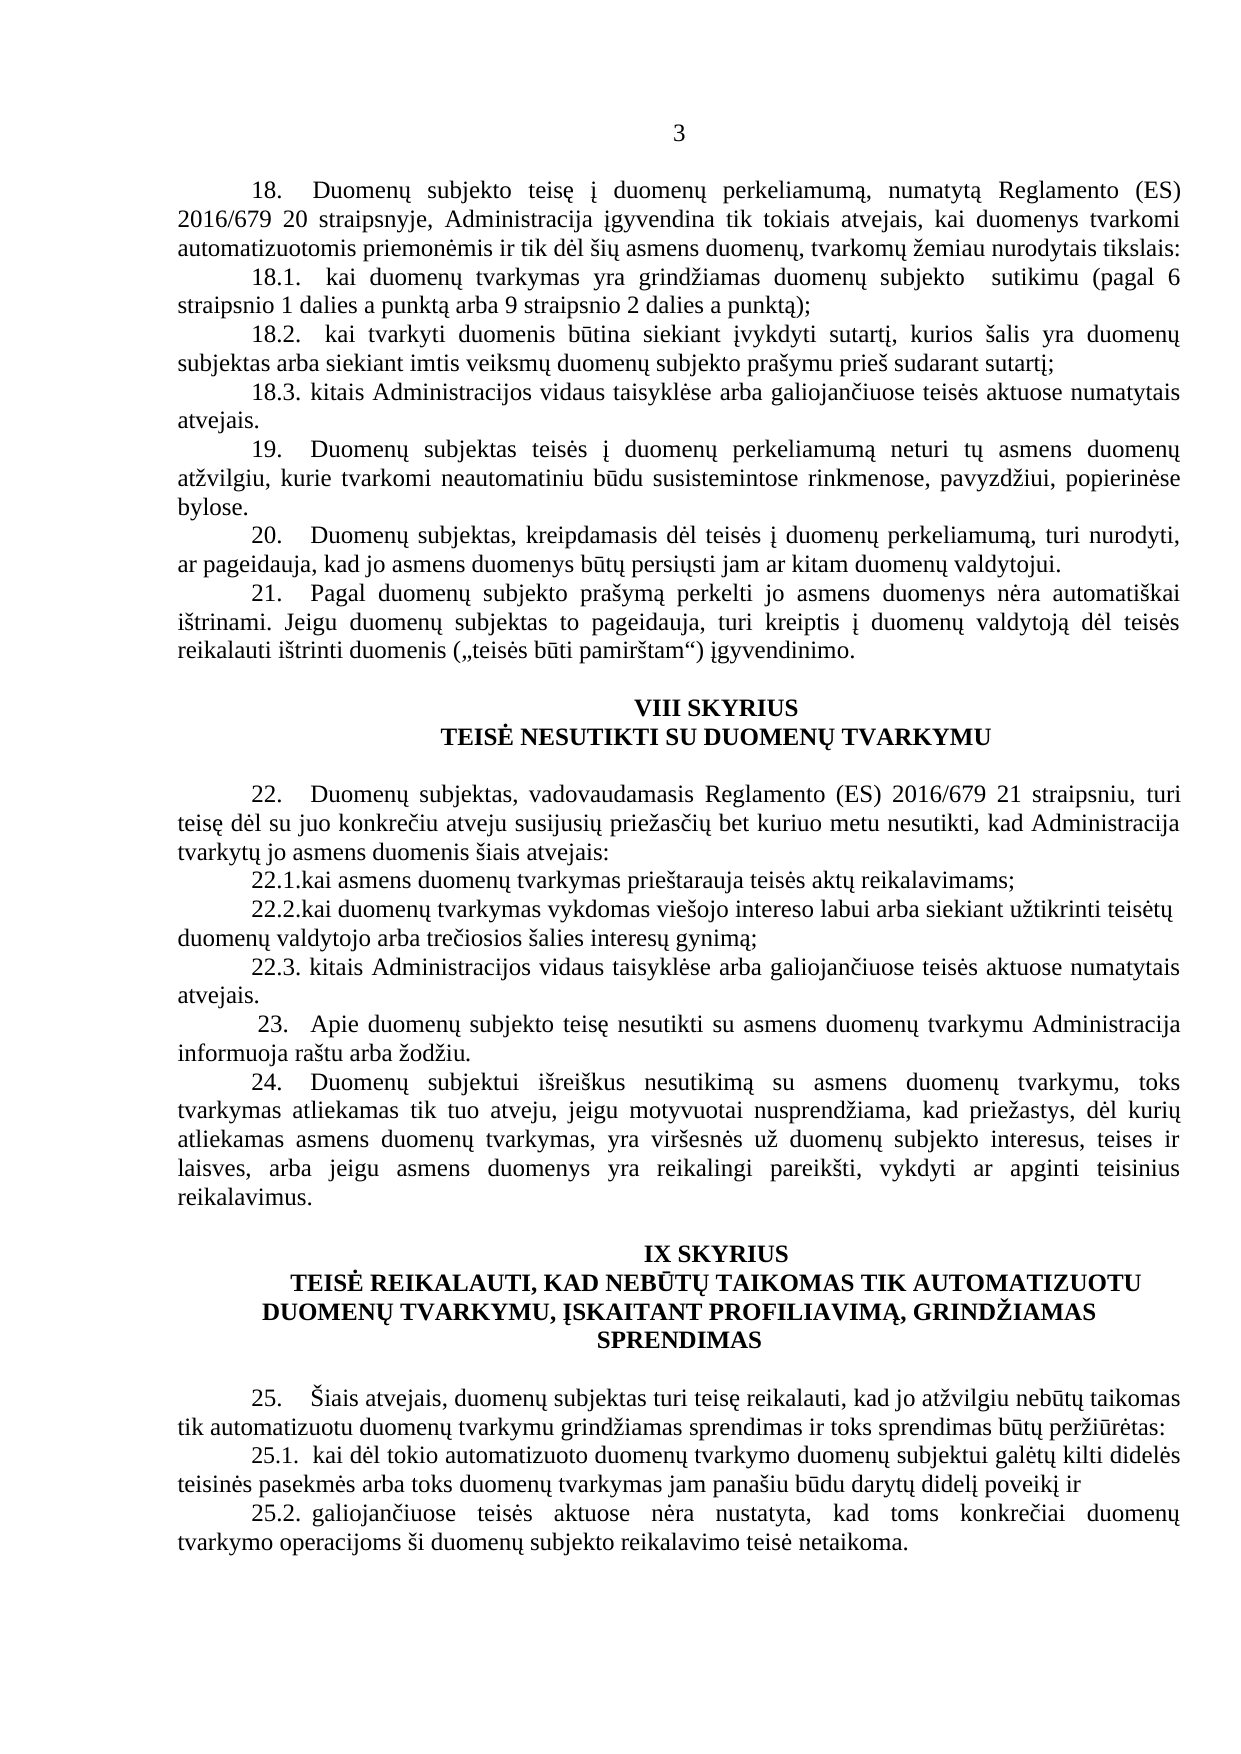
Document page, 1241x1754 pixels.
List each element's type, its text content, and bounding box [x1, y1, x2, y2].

text 18.2. kai tvarkyti duomenis būtina siekiant įvykdyti sutartį, kurios šalis yra duomenų subjektas arba siekiant imtis veiksmų duomenų subjekto prašymu prieš sudarant sutartį; [177, 319, 1181, 377]
text TEISĖ NESUTIKTI SU DUOMENŲ TVARKYMU [177, 722, 1181, 751]
text 22.2.kai duomenų tvarkymas vykdomas viešojo intereso labui arba siekiant užtikrinti teisėtų [177, 894, 1181, 923]
text 22.3. kitais Administracijos vidaus taisyklėse arba galiojančiuose teisės aktuose numatytais atvejais. [177, 952, 1181, 1009]
text 23. Apie duomenų subjekto teisę nesutikti su asmens duomenų tvarkymu Administracija informuoja raštu arba žodžiu. [177, 1009, 1181, 1067]
text VIII SKYRIUS [177, 693, 1181, 722]
text duomenų valdytojo arba trečiosios šalies interesų gynimą; [177, 923, 1181, 952]
text 20. Duomenų subjektas, kreipdamasis dėl teisės į duomenų perkeliamumą, turi nurodyti, ar pageidauja, kad jo asmens duomenys būtų persiųsti jam ar kitam duomenų valdytojui. [177, 521, 1181, 578]
text 18. Duomenų subjekto teisę į duomenų perkeliamumą, numatytą Reglamento (ES) 2016/679 20 straipsnyje, Administracija įgyvendina tik tokiais atvejais, kai duomenys tvarkomi automatizuotomis priemonėmis ir tik dėl šių asmens duomenų, tvarkomų žemiau nurodytais tikslais: [177, 176, 1181, 262]
text 21. Pagal duomenų subjekto prašymą perkelti jo asmens duomenys nėra automatiškai ištrinami. Jeigu duomenų subjektas to pageidauja, turi kreiptis į duomenų valdytoją dėl teisės reikalauti ištrinti duomenis („teisės būti pamirštam“) įgyvendinimo. [177, 578, 1181, 664]
text 25.1. kai dėl tokio automatizuoto duomenų tvarkymo duomenų subjektui galėtų kilti didelės teisinės pasekmės arba toks duomenų tvarkymas jam panašiu būdu darytų didelį poveikį ir [177, 1441, 1181, 1498]
text 22.1.kai asmens duomenų tvarkymas prieštarauja teisės aktų reikalavimams; [177, 866, 1181, 894]
text 19. Duomenų subjektas teisės į duomenų perkeliamumą neturi tų asmens duomenų atžvilgiu, kurie tvarkomi neautomatiniu būdu susistemintose rinkmenose, pavyzdžiui, popierinėse bylose. [177, 434, 1181, 521]
text 18.3. kitais Administracijos vidaus taisyklėse arba galiojančiuose teisės aktuose numatytais atvejais. [177, 377, 1181, 434]
text 18.1. kai duomenų tvarkymas yra grindžiamas duomenų subjekto sutikimu (pagal 6 straipsnio 1 dalies a punktą arba 9 straipsnio 2 dalies a punktą); [177, 262, 1181, 319]
text IX SKYRIUS [177, 1239, 1181, 1268]
text 22. Duomenų subjektas, vadovaudamasis Reglamento (ES) 2016/679 21 straipsniu, turi teisę dėl su juo konkrečiu atveju susijusių priežasčių bet kuriuo metu nesutikti, kad Administracija tvarkytų jo asmens duomenis šiais atvejais: [177, 779, 1181, 866]
text 25.2. galiojančiuose teisės aktuose nėra nustatyta, kad toms konkrečiai duomenų tvarkymo operacijoms ši duomenų subjekto reikalavimo teisė netaikoma. [177, 1498, 1181, 1556]
text 24. Duomenų subjektui išreiškus nesutikimą su asmens duomenų tvarkymu, toks tvarkymas atliekamas tik tuo atveju, jeigu motyvuotai nusprendžiama, kad priežastys, dėl kurių atliekamas asmens duomenų tvarkymas, yra viršesnės už duomenų subjekto interesus, teises ir laisves, arba jeigu asmens duomenys yra reikalingi pareikšti, vykdyti ar apginti teisinius reikalavimus. [177, 1067, 1181, 1211]
text 25. Šiais atvejais, duomenų subjektas turi teisę reikalauti, kad jo atžvilgiu nebūtų taikomas tik automatizuotu duomenų tvarkymu grindžiamas sprendimas ir toks sprendimas būtų peržiūrėtas: [177, 1383, 1181, 1441]
text TEISĖ REIKALAUTI, KAD NEBŪTŲ TAIKOMAS TIK AUTOMATIZUOTU DUOMENŲ TVARKYMU, ĮSKAITANT PROFILIAVIMĄ, GRINDŽIAMAS SPRENDIMAS [177, 1268, 1181, 1354]
